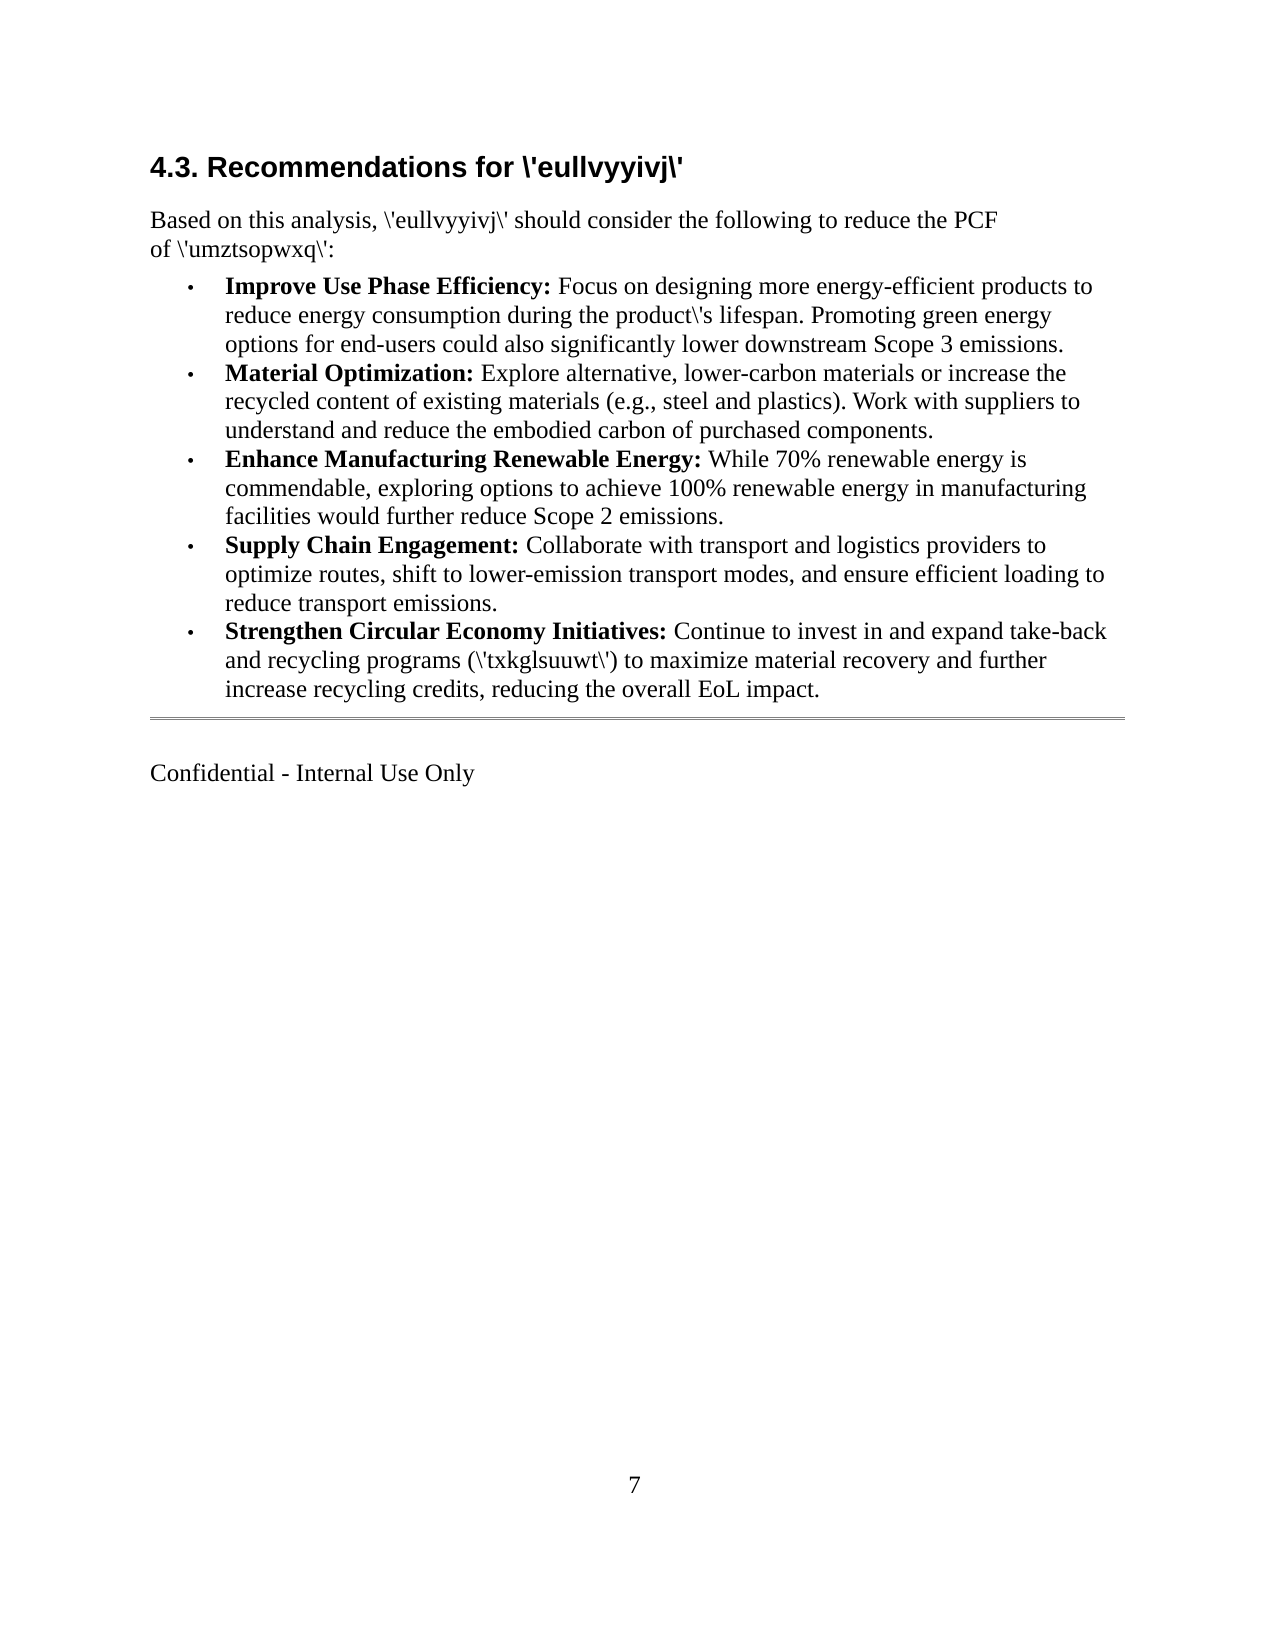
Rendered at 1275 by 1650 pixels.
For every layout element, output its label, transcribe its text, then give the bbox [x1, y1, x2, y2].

subtitle 4.3. Recommendations for \'eullvyyivj\' [150, 150, 1125, 183]
list Improve Use Phase Efficiency: Focus on designing more energy-efficient products to reduce energy consumption during the product\'s lifespan. Promoting green energy options for end-users could also significantly lower downstream Scope 3 emissions. [187, 271, 1125, 358]
list Supply Chain Engagement: Collaborate with transport and logistics providers to optimize routes, shift to lower-emission transport modes, and ensure efficient loading to reduce transport emissions. [187, 530, 1125, 616]
text Confidential - Internal Use Only [150, 758, 1125, 787]
list Enhance Manufacturing Renewable Energy: While 70% renewable energy is commendable, exploring options to achieve 100% renewable energy in manufacturing facilities would further reduce Scope 2 emissions. [187, 444, 1125, 530]
list Material Optimization: Explore alternative, lower-carbon materials or increase the recycled content of existing materials (e.g., steel and plastics). Work with suppliers to understand and reduce the embodied carbon of purchased components. [187, 358, 1125, 444]
list Strengthen Circular Economy Initiatives: Continue to invest in and expand take-back and recycling programs (\'txkglsuuwt\') to maximize material recovery and further increase recycling credits, reducing the overall EoL impact. [187, 616, 1125, 703]
text Based on this analysis, \'eullvyyivj\' should consider the following to reduce the PCF of \'umztsopwxq\': [150, 205, 1125, 262]
